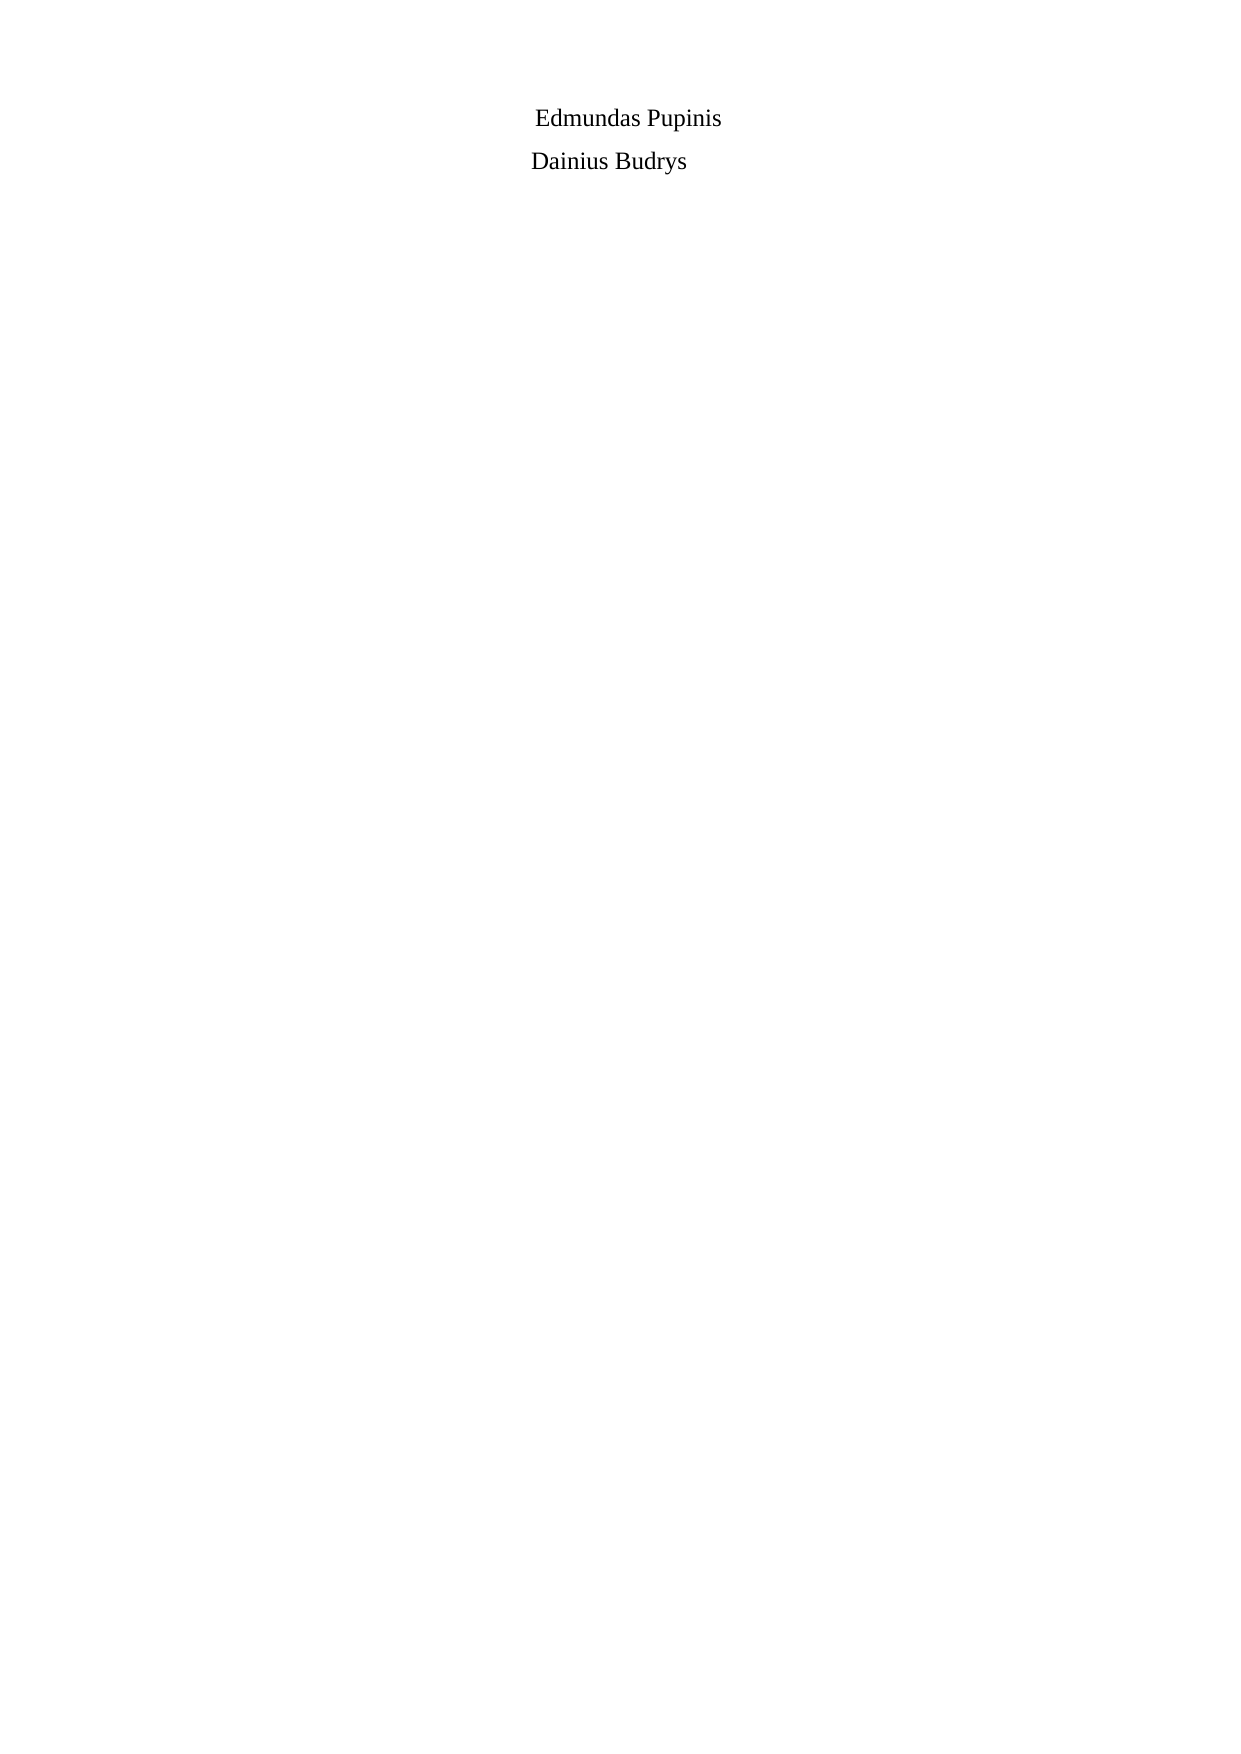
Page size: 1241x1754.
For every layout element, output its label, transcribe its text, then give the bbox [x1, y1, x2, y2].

text Dainius Budrys [130, 146, 1152, 174]
text Edmundas Pupinis [400, 103, 1152, 131]
